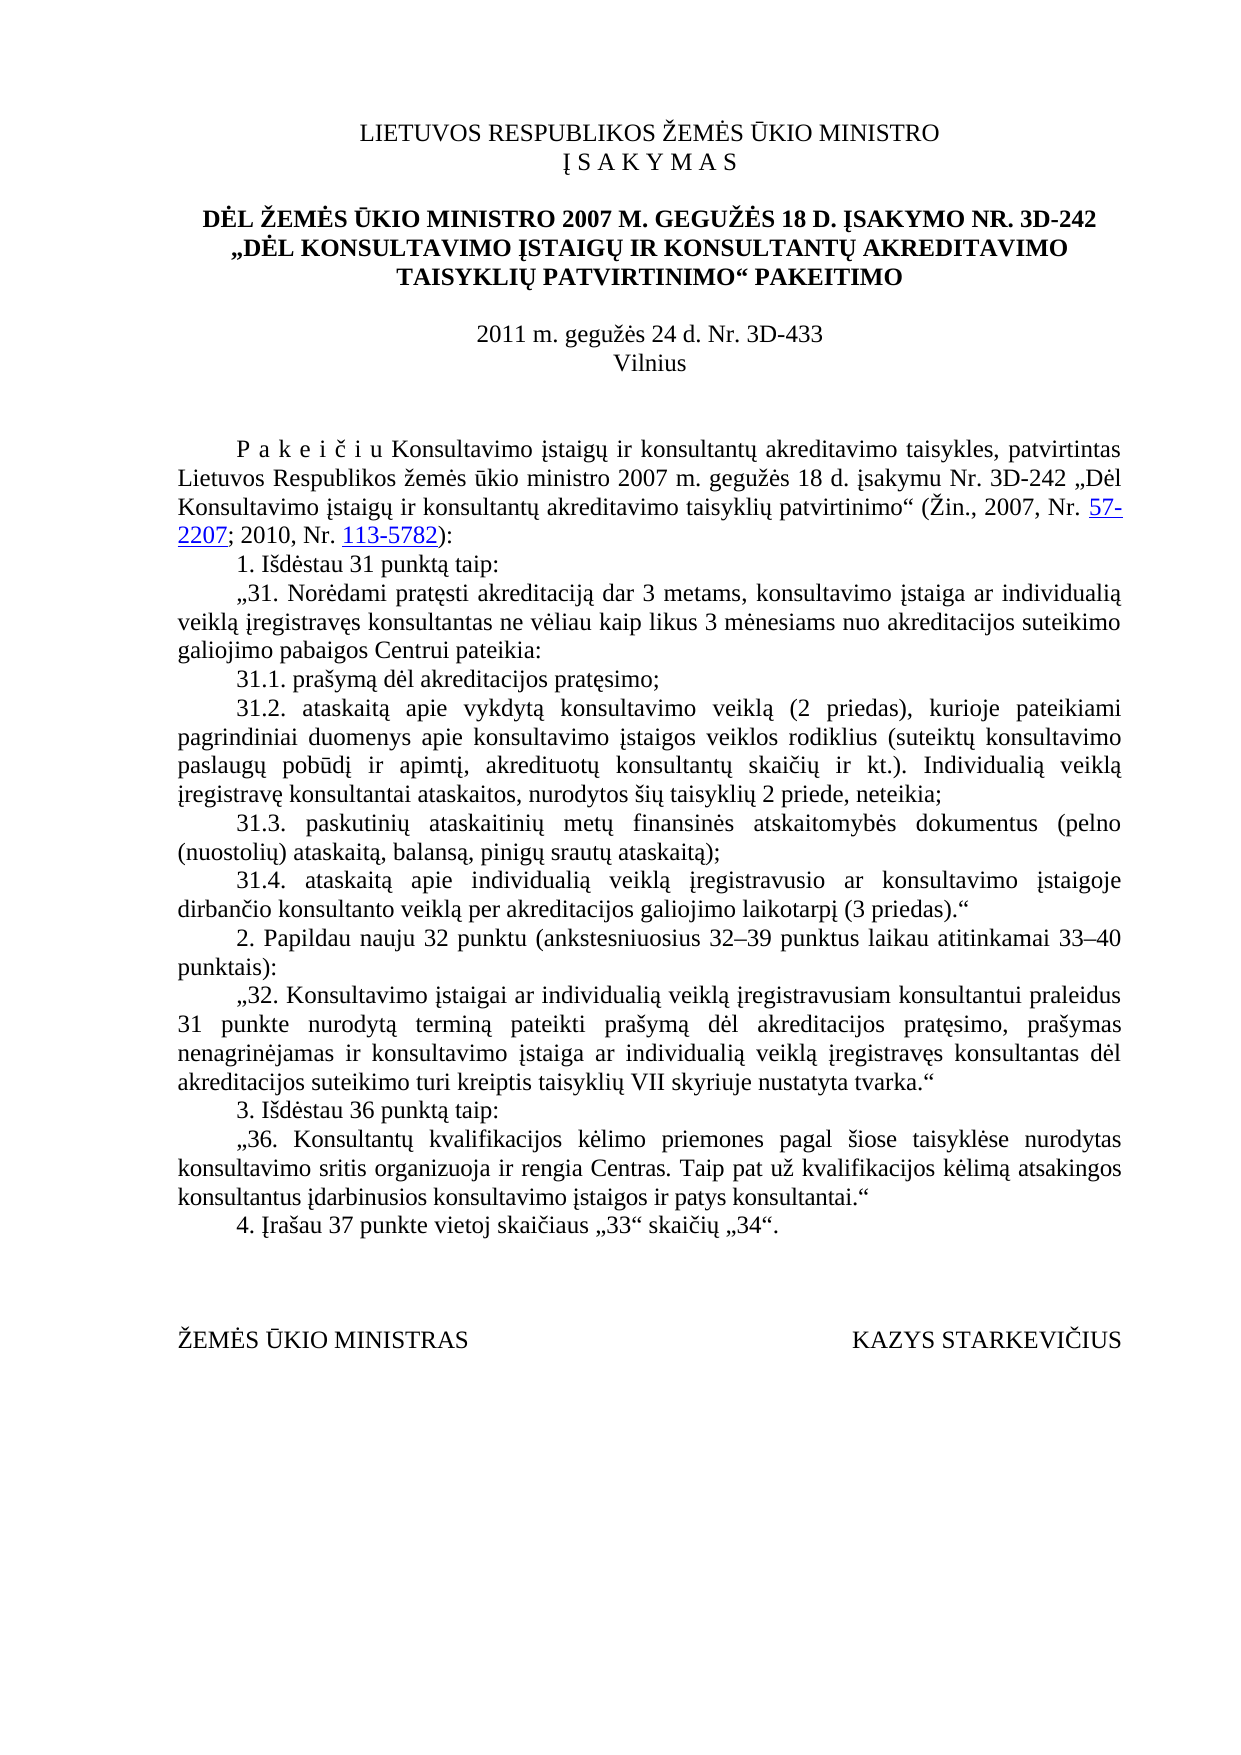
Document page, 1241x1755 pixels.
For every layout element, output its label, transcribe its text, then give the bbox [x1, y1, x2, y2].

text 2011 m. gegužės 24 d. Nr. 3D-433 [177, 319, 1122, 348]
text Į S A K Y M A S [177, 147, 1122, 176]
text 31.4. ataskaitą apie individualią veiklą įregistravusio ar konsultavimo įstaigoje dirbančio konsultanto veiklą per akreditacijos galiojimo laikotarpį (3 priedas).“ [177, 866, 1122, 923]
text 3. Išdėstau 36 punktą taip: [177, 1096, 1122, 1124]
text 4. Įrašau 37 punkte vietoj skaičiaus „33“ skaičių „34“. [177, 1211, 1122, 1239]
text Žemės ūkio ministras Kazys Starkevičius [177, 1326, 1122, 1354]
text 31.1. prašymą dėl akreditacijos pratęsimo; [177, 664, 1122, 693]
text „32. Konsultavimo įstaigai ar individualią veiklą įregistravusiam konsultantui praleidus 31 punkte nurodytą terminą pateikti prašymą dėl akreditacijos pratęsimo, prašymas nenagrinėjamas ir konsultavimo įstaiga ar individualią veiklą įregistravęs konsultantas dėl akreditacijos suteikimo turi kreiptis taisyklių VII skyriuje nustatyta tvarka.“ [177, 981, 1122, 1096]
text LIETUVOS RESPUBLIKOS ŽEMĖS ŪKIO MINISTRO [177, 118, 1122, 147]
text „36. Konsultantų kvalifikacijos kėlimo priemones pagal šiose taisyklėse nurodytas konsultavimo sritis organizuoja ir rengia Centras. Taip pat už kvalifikacijos kėlimą atsakingos konsultantus įdarbinusios konsultavimo įstaigos ir patys konsultantai.“ [177, 1124, 1122, 1211]
text Vilnius [177, 348, 1122, 377]
text 31.2. ataskaitą apie vykdytą konsultavimo veiklą (2 priedas), kurioje pateikiami pagrindiniai duomenys apie konsultavimo įstaigos veiklos rodiklius (suteiktų konsultavimo paslaugų pobūdį ir apimtį, akredituotų konsultantų skaičių ir kt.). Individualią veiklą įregistravę konsultantai ataskaitos, nurodytos šių taisyklių 2 priede, neteikia; [177, 693, 1122, 808]
text DĖL ŽEMĖS ŪKIO MINISTRO 2007 M. GEGUŽĖS 18 D. ĮSAKYMO Nr. 3D-242 „DĖL KONSULTAVIMO ĮSTAIGŲ IR KONSULTANTŲ AKREDITAVIMO TAISYKLIŲ PATVIRTINIMO“ PAKEITIMO [177, 204, 1122, 291]
text P a k e i č i u Konsultavimo įstaigų ir konsultantų akreditavimo taisykles, patvirtintas Lietuvos Respublikos žemės ūkio ministro 2007 m. gegužės 18 d. įsakymu Nr. 3D-242 „Dėl Konsultavimo įstaigų ir konsultantų akreditavimo taisyklių patvirtinimo“ (Žin., 2007, Nr. 57-2207; 2010, Nr. 113-5782): [177, 434, 1122, 549]
text 31.3. paskutinių ataskaitinių metų finansinės atskaitomybės dokumentus (pelno (nuostolių) ataskaitą, balansą, pinigų srautų ataskaitą); [177, 808, 1122, 866]
text 1. Išdėstau 31 punktą taip: [177, 549, 1122, 578]
text 2. Papildau nauju 32 punktu (ankstesniuosius 32–39 punktus laikau atitinkamai 33–40 punktais): [177, 923, 1122, 981]
text „31. Norėdami pratęsti akreditaciją dar 3 metams, konsultavimo įstaiga ar individualią veiklą įregistravęs konsultantas ne vėliau kaip likus 3 mėnesiams nuo akreditacijos suteikimo galiojimo pabaigos Centrui pateikia: [177, 578, 1122, 664]
